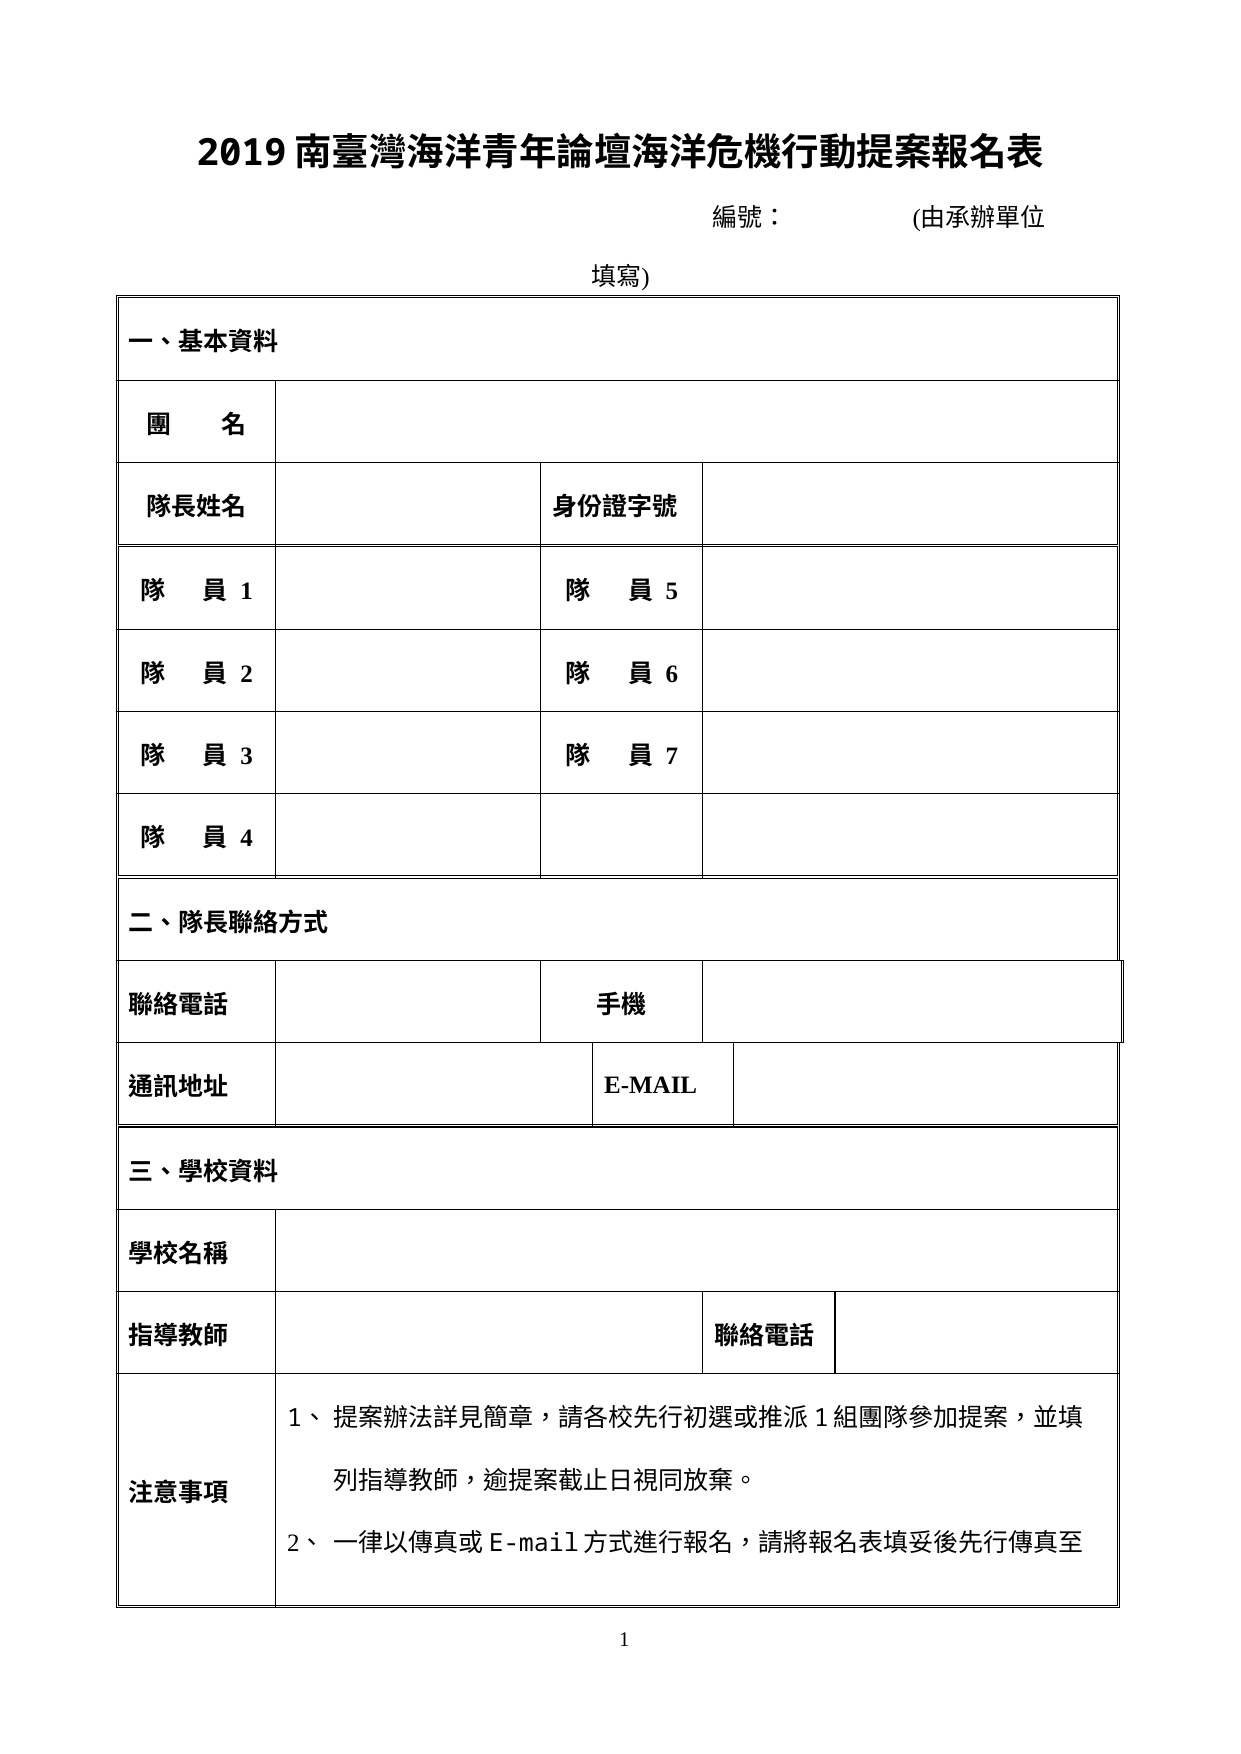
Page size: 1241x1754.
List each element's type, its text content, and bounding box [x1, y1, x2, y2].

table_cell [276, 794, 540, 875]
table_cell 隊 員 3 [119, 712, 275, 793]
table_cell [703, 463, 1117, 544]
text 編號： (由承辦單位填寫) [187, 170, 1053, 295]
table_cell [276, 1210, 1117, 1291]
table_cell 隊 員 7 [541, 712, 702, 793]
table_cell [703, 630, 1117, 711]
table_cell 指導教師 [119, 1292, 275, 1373]
table_cell [703, 547, 1117, 628]
table_cell 通訊地址 [119, 1043, 275, 1124]
table_cell 二、隊長聯絡方式 [119, 879, 1117, 960]
table_cell 隊 員 2 [119, 630, 275, 711]
table_cell [703, 961, 1121, 1042]
table_cell 隊 員 1 [119, 547, 275, 628]
table_cell 注意事項 [119, 1374, 275, 1604]
table_cell [703, 794, 1117, 875]
table_cell [703, 712, 1117, 793]
table_cell 身份證字號 [541, 463, 702, 544]
table_cell [276, 630, 540, 711]
table_cell 學校名稱 [119, 1210, 275, 1291]
table_cell [276, 1043, 592, 1124]
table_cell E-MAIL [593, 1043, 733, 1124]
table_cell 聯絡電話 [703, 1292, 834, 1373]
table_cell [276, 712, 540, 793]
table_cell [541, 794, 702, 875]
table_cell 團 名 [119, 381, 275, 462]
table_header 一、基本資料 [119, 298, 1117, 379]
table_cell 隊 員 6 [541, 630, 702, 711]
table_cell 隊 員 5 [541, 547, 702, 628]
table_cell [276, 1292, 702, 1373]
table_cell 隊長姓名 [119, 463, 275, 544]
table_cell [276, 381, 1117, 462]
table_cell 隊 員 4 [119, 794, 275, 875]
table_cell 手機 [541, 961, 702, 1042]
table_cell 三、學校資料 [119, 1128, 1117, 1209]
table_cell 聯絡電話 [119, 961, 275, 1042]
text 2019南臺灣海洋青年論壇海洋危機行動提案報名表 [187, 108, 1053, 170]
table_cell [276, 547, 540, 628]
table_cell [276, 463, 540, 544]
table_cell [276, 961, 540, 1042]
table_cell [836, 1292, 1117, 1373]
table_cell 提案辦法詳見簡章，請各校先行初選或推派1組團隊參加提案，並填列指導教師，逾提案截止日視同放棄。 一律以傳真或E-mail方式進行報名，請將報名表填妥後先行傳真至 [276, 1374, 1117, 1604]
table_cell [734, 1043, 1117, 1124]
